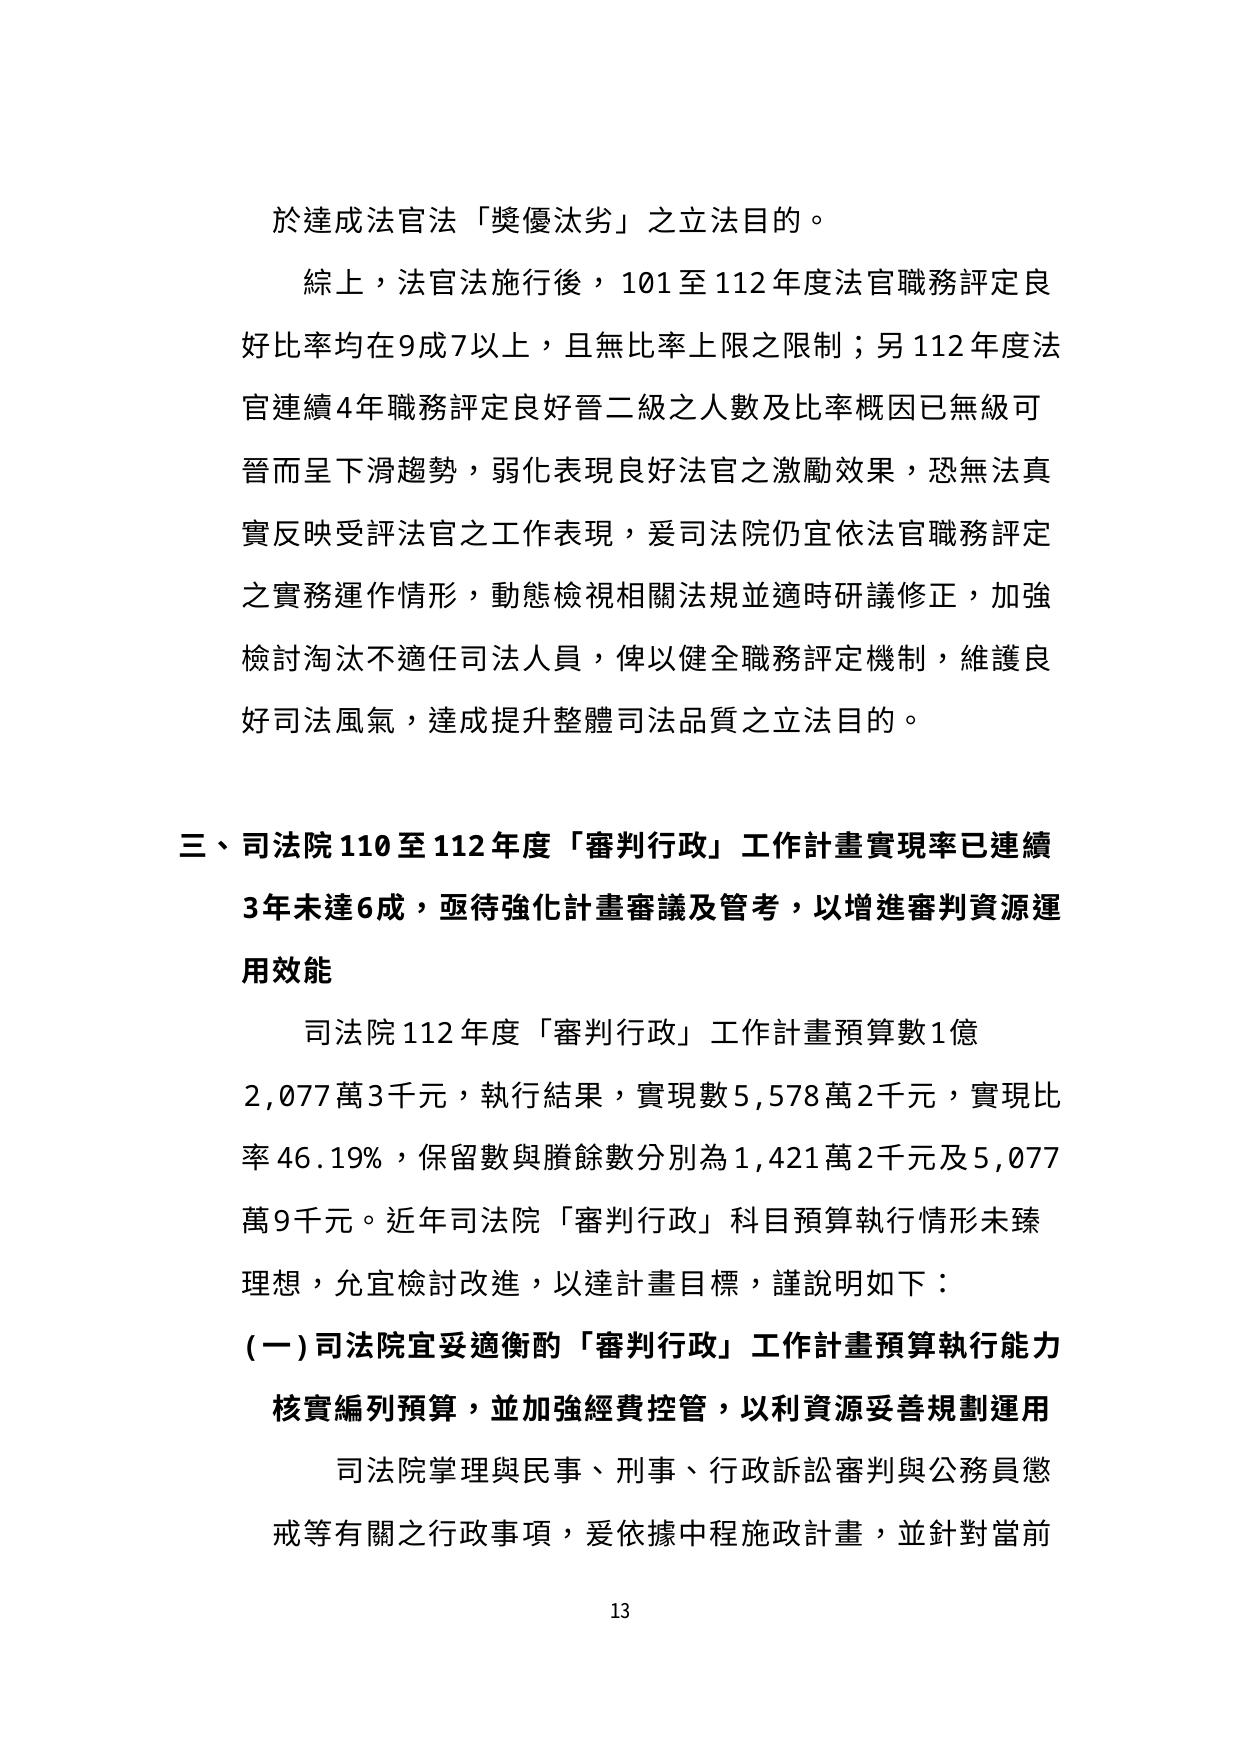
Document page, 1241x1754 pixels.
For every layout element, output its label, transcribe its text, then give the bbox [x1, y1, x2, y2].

text 於達成法官法「奬優汰劣」之立法目的。 [266, 177, 1063, 240]
text 三、司法院110至112年度「審判行政」工作計畫實現率已連續3年未達6成，亟待強化計畫審議及管考，以增進審判資源運用效能 [177, 802, 1063, 990]
text 司法院112年度「審判行政」工作計畫預算數1億2,077萬3千元，執行結果，實現數5,578萬2千元，實現比率46.19%，保留數與賸餘數分別為1,421萬2千元及5,077萬9千元。近年司法院「審判行政」科目預算執行情形未臻理想，允宜檢討改進，以達計畫目標，謹說明如下： [236, 990, 1063, 1302]
text (一)司法院宜妥適衡酌「審判行政」工作計畫預算執行能力核實編列預算，並加強經費控管，以利資源妥善規劃運用 [236, 1302, 1063, 1427]
text 司法院掌理與民事、刑事、行政訴訟審判與公務員懲戒等有關之行政事項，爰依據中程施政計畫，並針對當前社經情勢變化及未來發展需要，編定各年度施政計畫綱要，其中「審判行政」工作計畫之業務項目包括：1.辦理民事審判行政業務；2.辦理刑事審判行政業務經費；3.辦理行政訴訟及懲戒行政業務；以及4.辦理少年及家事審判行政業務等，主要係督促各級法院妥速辦理各類案件及業務，以保障人民權益等工作所需；爰司法院宜衡量可用資源訂定具體計畫，並確實依個案計畫執行現況及進度，檢討歷年預算保留及節餘情形，詳實提報年度經費需求，以提升資源運用效能。 [266, 1427, 1063, 1552]
text 綜上，法官法施行後，101至112年度法官職務評定良好比率均在9成7以上，且無比率上限之限制；另112年度法官連續4年職務評定良好晉二級之人數及比率概因已無級可晉而呈下滑趨勢，弱化表現良好法官之激勵效果，恐無法真實反映受評法官之工作表現，爰司法院仍宜依法官職務評定之實務運作情形，動態檢視相關法規並適時研議修正，加強檢討淘汰不適任司法人員，俾以健全職務評定機制，維護良好司法風氣，達成提升整體司法品質之立法目的。 [236, 240, 1063, 740]
